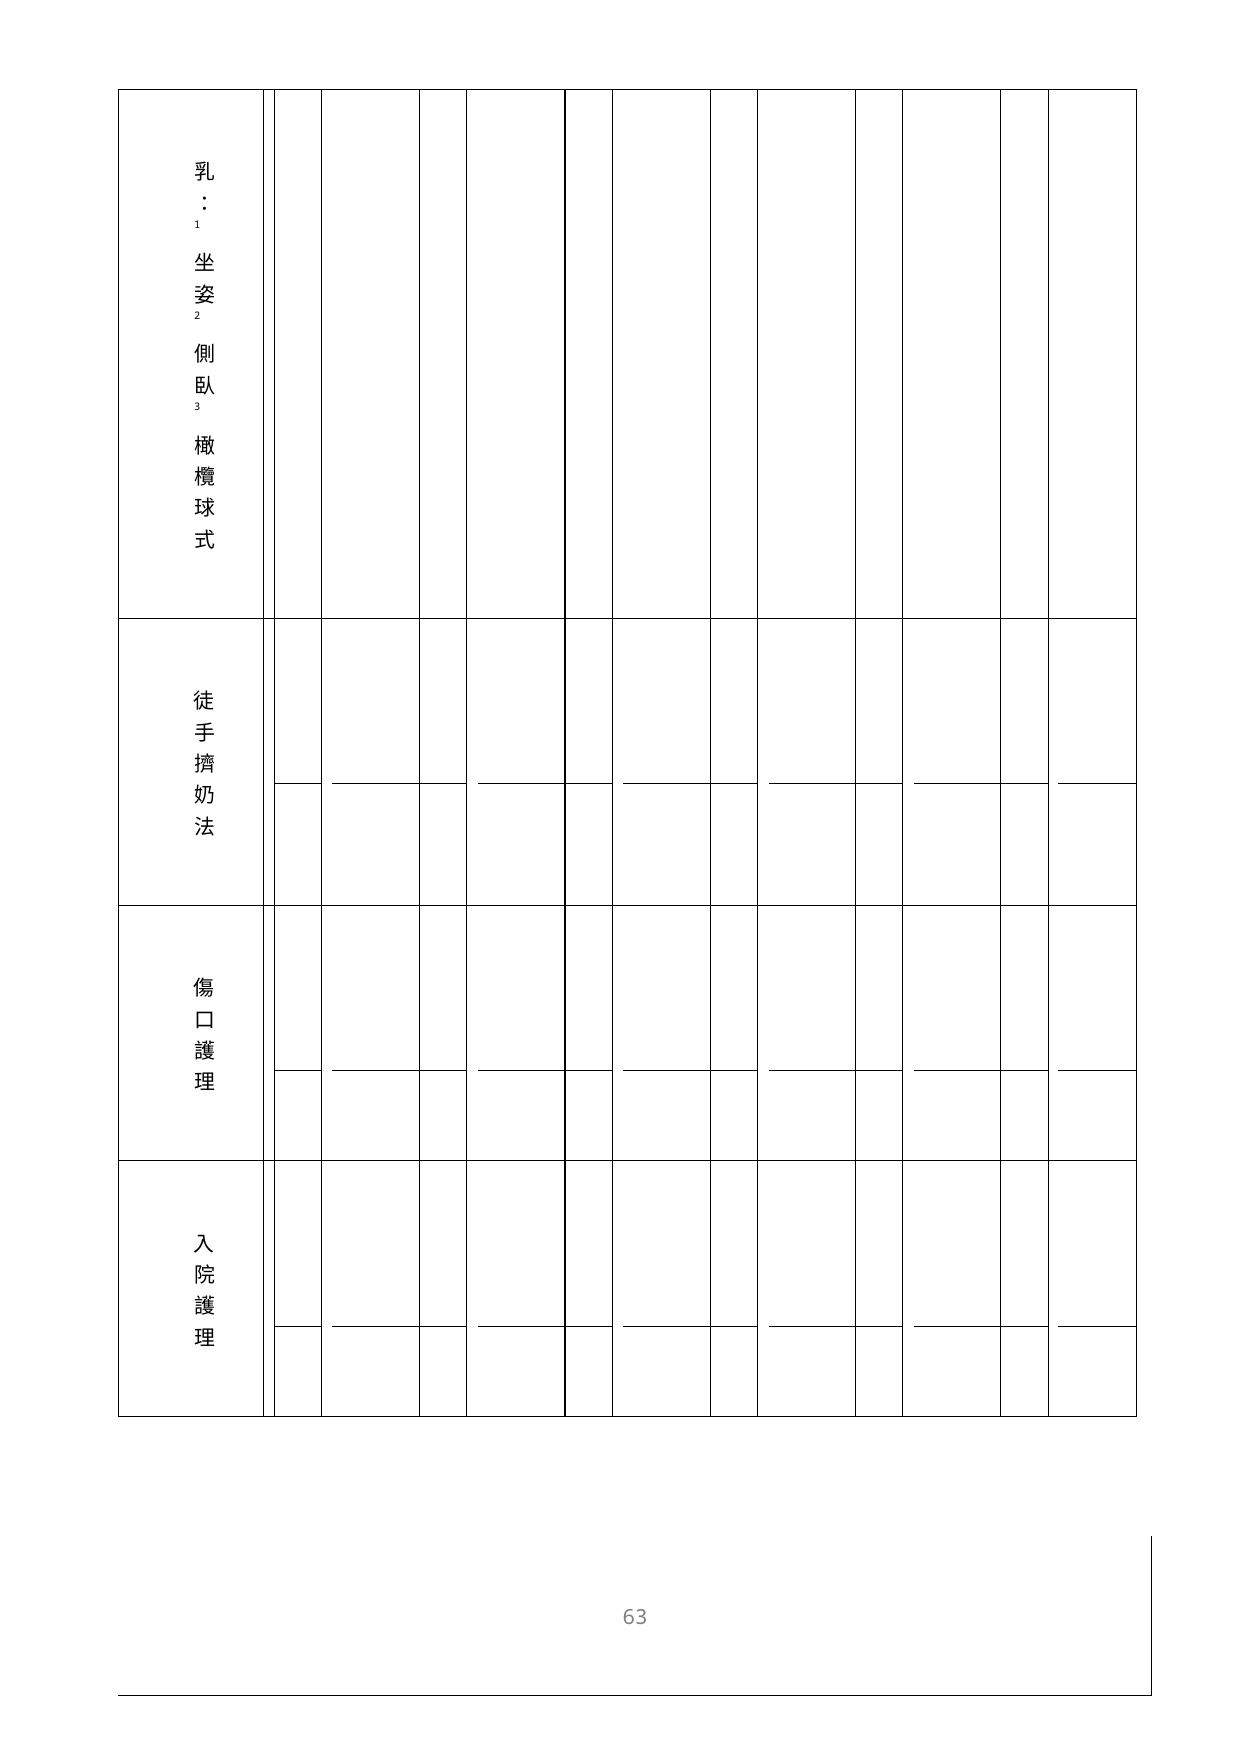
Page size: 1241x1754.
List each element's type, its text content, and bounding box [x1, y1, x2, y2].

table_cell [711, 784, 757, 905]
table_cell [566, 1071, 612, 1160]
table_cell [856, 1327, 902, 1416]
table_cell [613, 906, 710, 1160]
table_cell [856, 90, 902, 618]
table_cell [420, 1327, 466, 1416]
table_cell [467, 1161, 564, 1416]
table_cell [758, 906, 855, 1160]
table_cell [420, 619, 466, 783]
table_cell [758, 90, 855, 618]
table_cell [1049, 1161, 1136, 1416]
table_cell [856, 784, 902, 905]
table_cell [275, 906, 321, 1070]
table_cell [264, 1161, 274, 1416]
table_cell 入院護理 [119, 1161, 263, 1416]
table_cell [903, 90, 1000, 618]
table_cell [275, 784, 321, 905]
table_cell 乳：1坐姿2側臥3橄欖球式 [119, 90, 263, 618]
table_cell [711, 906, 757, 1070]
table_cell [1001, 619, 1048, 783]
table_cell [420, 1071, 466, 1160]
table_cell [711, 1327, 757, 1416]
table_cell [711, 1161, 757, 1326]
table_cell [856, 619, 902, 783]
table_cell [264, 906, 274, 1160]
table_cell [903, 619, 1000, 905]
table_cell [856, 1161, 902, 1326]
table_cell [711, 619, 757, 783]
table_cell [1001, 784, 1048, 905]
table_cell [322, 1161, 419, 1416]
table_cell [566, 1161, 612, 1326]
table_cell 徒手擠奶法 [119, 619, 263, 905]
table_cell [322, 906, 419, 1160]
table_cell [566, 1327, 612, 1416]
table_cell [758, 619, 855, 905]
table_cell [322, 619, 419, 905]
table_cell [1049, 906, 1136, 1160]
table_cell [1001, 90, 1048, 618]
table_cell [856, 1071, 902, 1160]
table_cell [613, 619, 710, 905]
table_cell [420, 1161, 466, 1326]
table_cell 傷口護理 [119, 906, 263, 1160]
table_cell [275, 1161, 321, 1326]
table_cell [467, 906, 564, 1160]
table_cell [264, 619, 274, 905]
table_cell [467, 90, 564, 618]
table_cell [566, 619, 612, 783]
table_cell [420, 784, 466, 905]
table_cell [1001, 1161, 1048, 1326]
table_cell [613, 1161, 710, 1416]
table_cell [275, 1327, 321, 1416]
table_cell [758, 1161, 855, 1416]
table_cell [856, 906, 902, 1070]
table_cell [711, 90, 757, 618]
table_cell [613, 90, 710, 618]
table_cell [566, 784, 612, 905]
table_cell [1049, 90, 1136, 618]
table_cell [1001, 1071, 1048, 1160]
table_cell [903, 906, 1000, 1160]
table_cell [467, 619, 564, 905]
table_cell [1001, 906, 1048, 1070]
table_cell [1001, 1327, 1048, 1416]
table_cell [566, 906, 612, 1070]
table_cell [420, 90, 466, 618]
table_cell [275, 619, 321, 783]
table_cell [420, 906, 466, 1070]
table_cell [566, 90, 612, 618]
table_cell [322, 90, 419, 618]
table_cell [903, 1161, 1000, 1416]
table_cell [275, 90, 321, 618]
table_cell [1049, 619, 1136, 905]
table_cell [275, 1071, 321, 1160]
table_cell [264, 90, 274, 618]
table_cell [711, 1071, 757, 1160]
